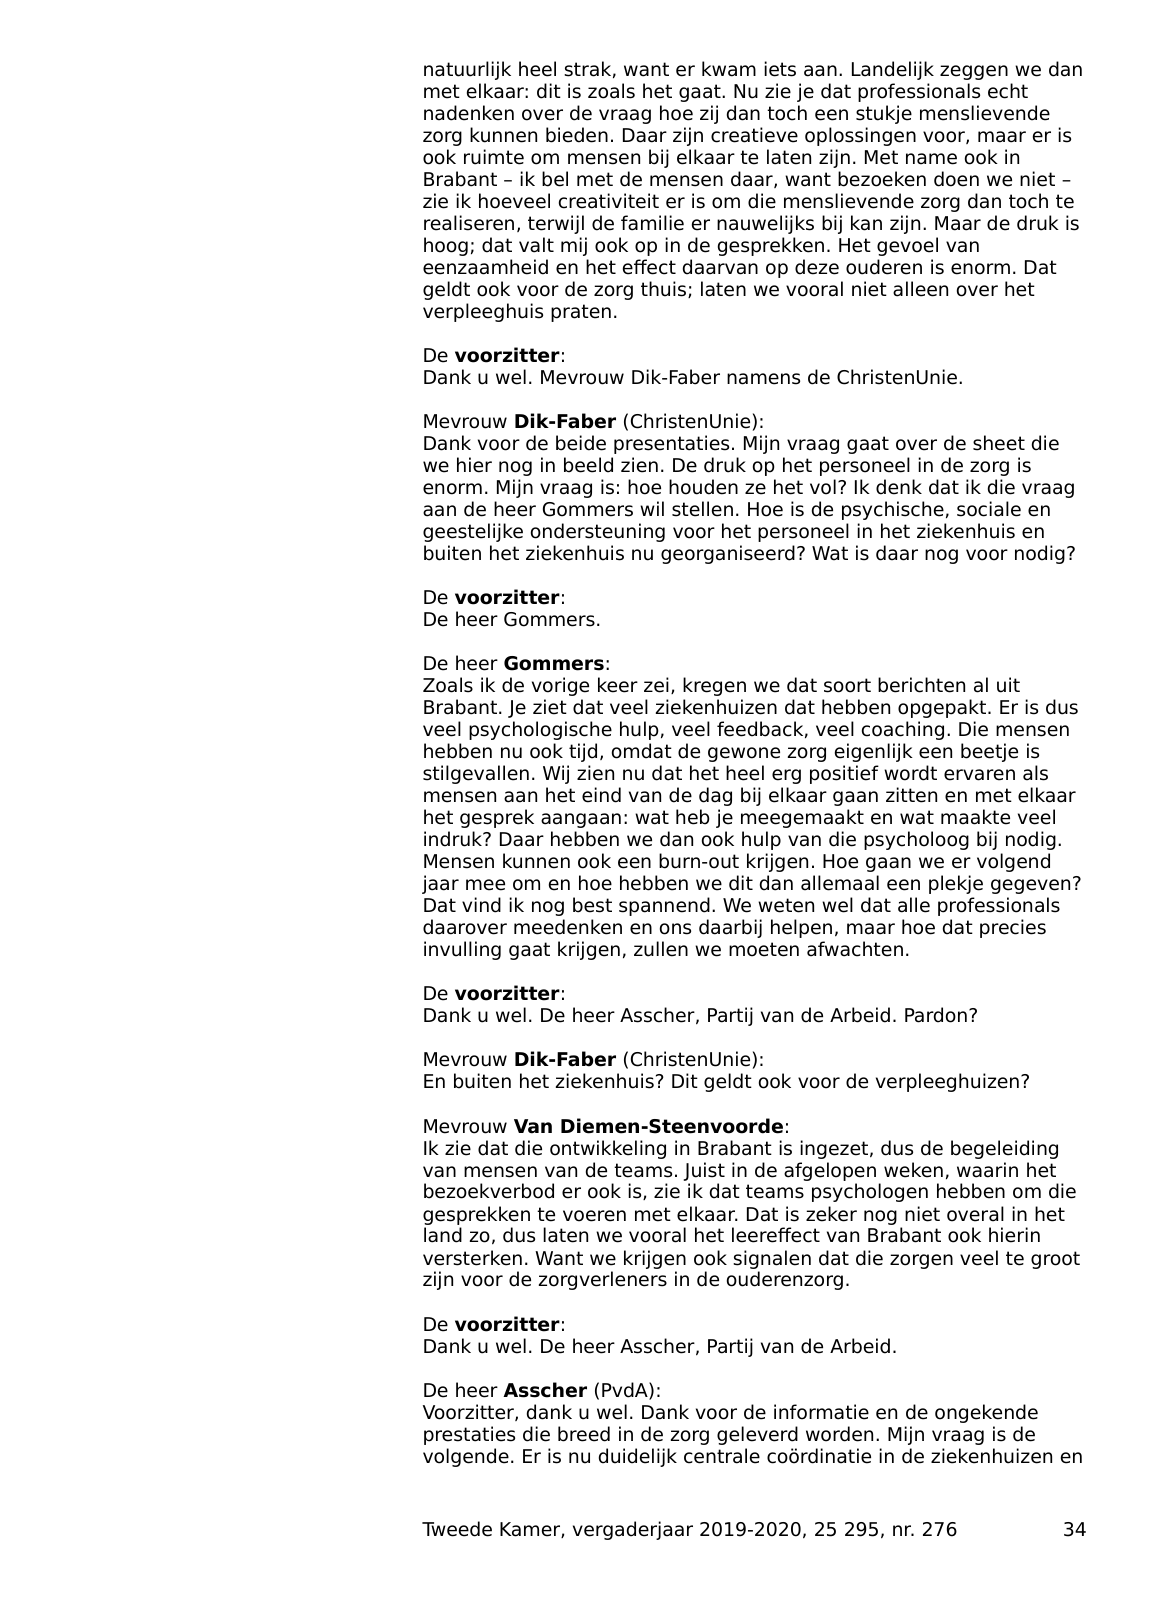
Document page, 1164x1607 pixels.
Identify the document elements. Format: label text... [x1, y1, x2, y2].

text Mevrouw Dik-Faber (ChristenUnie): [422, 411, 1087, 433]
text Ik zie dat die ontwikkeling in Brabant is ingezet, dus de begeleiding van mensen van de teams. Juist in de afgelopen weken, waarin het bezoekverbod er ook is, zie ik dat teams psychologen hebben om die gesprekken te voeren met elkaar. Dat is zeker nog niet overal in het land zo, dus laten we vooral het leereffect van Brabant ook hierin versterken. Want we krijgen ook signalen dat die zorgen veel te groot zijn voor de zorgverleners in de ouderenzorg. [422, 1137, 1087, 1291]
text De voorzitter: [422, 587, 1087, 609]
text Mevrouw Van Diemen-Steenvoorde: [422, 1116, 1087, 1137]
text De voorzitter: [422, 345, 1087, 367]
text Zoals ik de vorige keer zei, kregen we dat soort berichten al uit Brabant. Je ziet dat veel ziekenhuizen dat hebben opgepakt. Er is dus veel psychologische hulp, veel feedback, veel coaching. Die mensen hebben nu ook tijd, omdat de gewone zorg eigenlijk een beetje is stilgevallen. Wij zien nu dat het heel erg positief wordt ervaren als mensen aan het eind van de dag bij elkaar gaan zitten en met elkaar het gesprek aangaan: wat heb je meegemaakt en wat maakte veel indruk? Daar hebben we dan ook hulp van die psycholoog bij nodig. Mensen kunnen ook een burn-out krijgen. Hoe gaan we er volgend jaar mee om en hoe hebben we dit dan allemaal een plekje gegeven? Dat vind ik nog best spannend. We weten wel dat alle professionals daarover meedenken en ons daarbij helpen, maar hoe dat precies invulling gaat krijgen, zullen we moeten afwachten. [422, 675, 1087, 961]
text Dank voor de beide presentaties. Mijn vraag gaat over de sheet die we hier nog in beeld zien. De druk op het personeel in de zorg is enorm. Mijn vraag is: hoe houden ze het vol? Ik denk dat ik die vraag aan de heer Gommers wil stellen. Hoe is de psychische, sociale en geestelijke ondersteuning voor het personeel in het ziekenhuis en buiten het ziekenhuis nu georganiseerd? Wat is daar nog voor nodig? [422, 433, 1087, 565]
text De voorzitter: [422, 983, 1087, 1005]
text Voorzitter, dank u wel. Dank voor de informatie en de ongekende prestaties die breed in de zorg geleverd worden. Mijn vraag is de volgende. Er is nu duidelijk centrale coördinatie in de ziekenhuizen en [422, 1402, 1087, 1468]
text Dank u wel. De heer Asscher, Partij van de Arbeid. Pardon? [422, 1005, 1087, 1027]
text Dank u wel. Mevrouw Dik-Faber namens de ChristenUnie. [422, 367, 1087, 389]
text En buiten het ziekenhuis? Dit geldt ook voor de verpleeghuizen? [422, 1071, 1087, 1093]
text natuurlijk heel strak, want er kwam iets aan. Landelijk zeggen we dan met elkaar: dit is zoals het gaat. Nu zie je dat professionals echt nadenken over de vraag hoe zij dan toch een stukje menslievende zorg kunnen bieden. Daar zijn creatieve oplossingen voor, maar er is ook ruimte om mensen bij elkaar te laten zijn. Met name ook in Brabant – ik bel met de mensen daar, want bezoeken doen we niet – zie ik hoeveel creativiteit er is om die menslievende zorg dan toch te realiseren, terwijl de familie er nauwelijks bij kan zijn. Maar de druk is hoog; dat valt mij ook op in de gesprekken. Het gevoel van eenzaamheid en het effect daarvan op deze ouderen is enorm. Dat geldt ook voor de zorg thuis; laten we vooral niet alleen over het verpleeghuis praten. [422, 59, 1087, 323]
text Dank u wel. De heer Asscher, Partij van de Arbeid. [422, 1336, 1087, 1357]
text Mevrouw Dik-Faber (ChristenUnie): [422, 1049, 1087, 1071]
text De heer Gommers. [422, 609, 1087, 631]
text De voorzitter: [422, 1313, 1087, 1336]
text De heer Asscher (PvdA): [422, 1380, 1087, 1402]
text De heer Gommers: [422, 653, 1087, 675]
